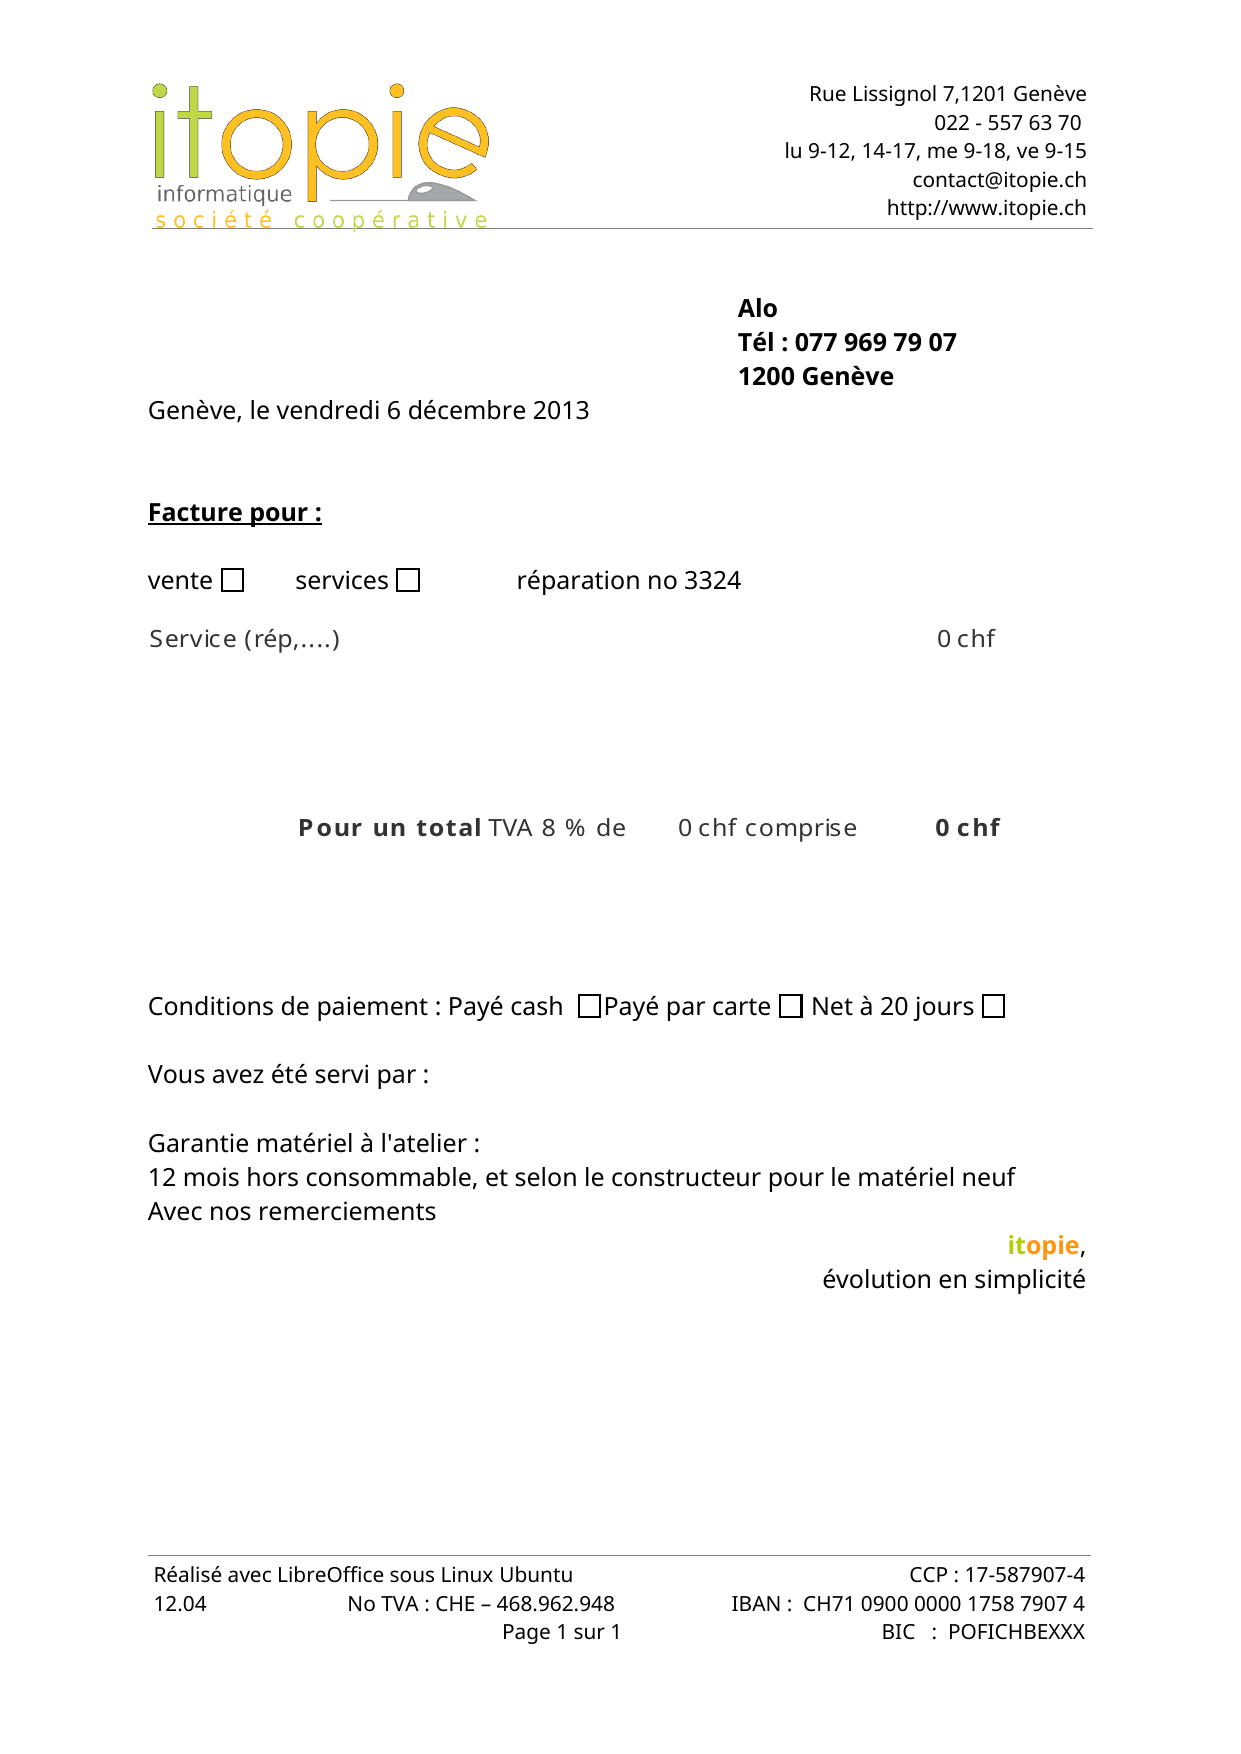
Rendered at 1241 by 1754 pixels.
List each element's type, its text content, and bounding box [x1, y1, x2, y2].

text 12 mois hors consommable, et selon le constructeur pour le matériel neuf [148, 1159, 1093, 1193]
text Genève, le vendredi 6 décembre 2013 [148, 392, 1093, 427]
text Vous avez été servi par : [148, 1057, 1093, 1091]
text Facture pour : [148, 495, 1093, 529]
text vente services réparation no 3324 [148, 563, 1093, 597]
text Garantie matériel à l'atelier : [148, 1125, 1093, 1159]
text itopie, [148, 1227, 1093, 1262]
picture [138, 72, 500, 244]
text Avec nos remerciements [148, 1193, 1093, 1227]
text Alo [148, 290, 1093, 324]
text évolution en simplicité [148, 1262, 1093, 1296]
text Tél : 077 969 79 07 [148, 324, 1093, 358]
text 1200 Genève [148, 358, 1093, 392]
text Conditions de paiement : Payé cash Payé par carte Net à 20 jours [148, 989, 1093, 1023]
